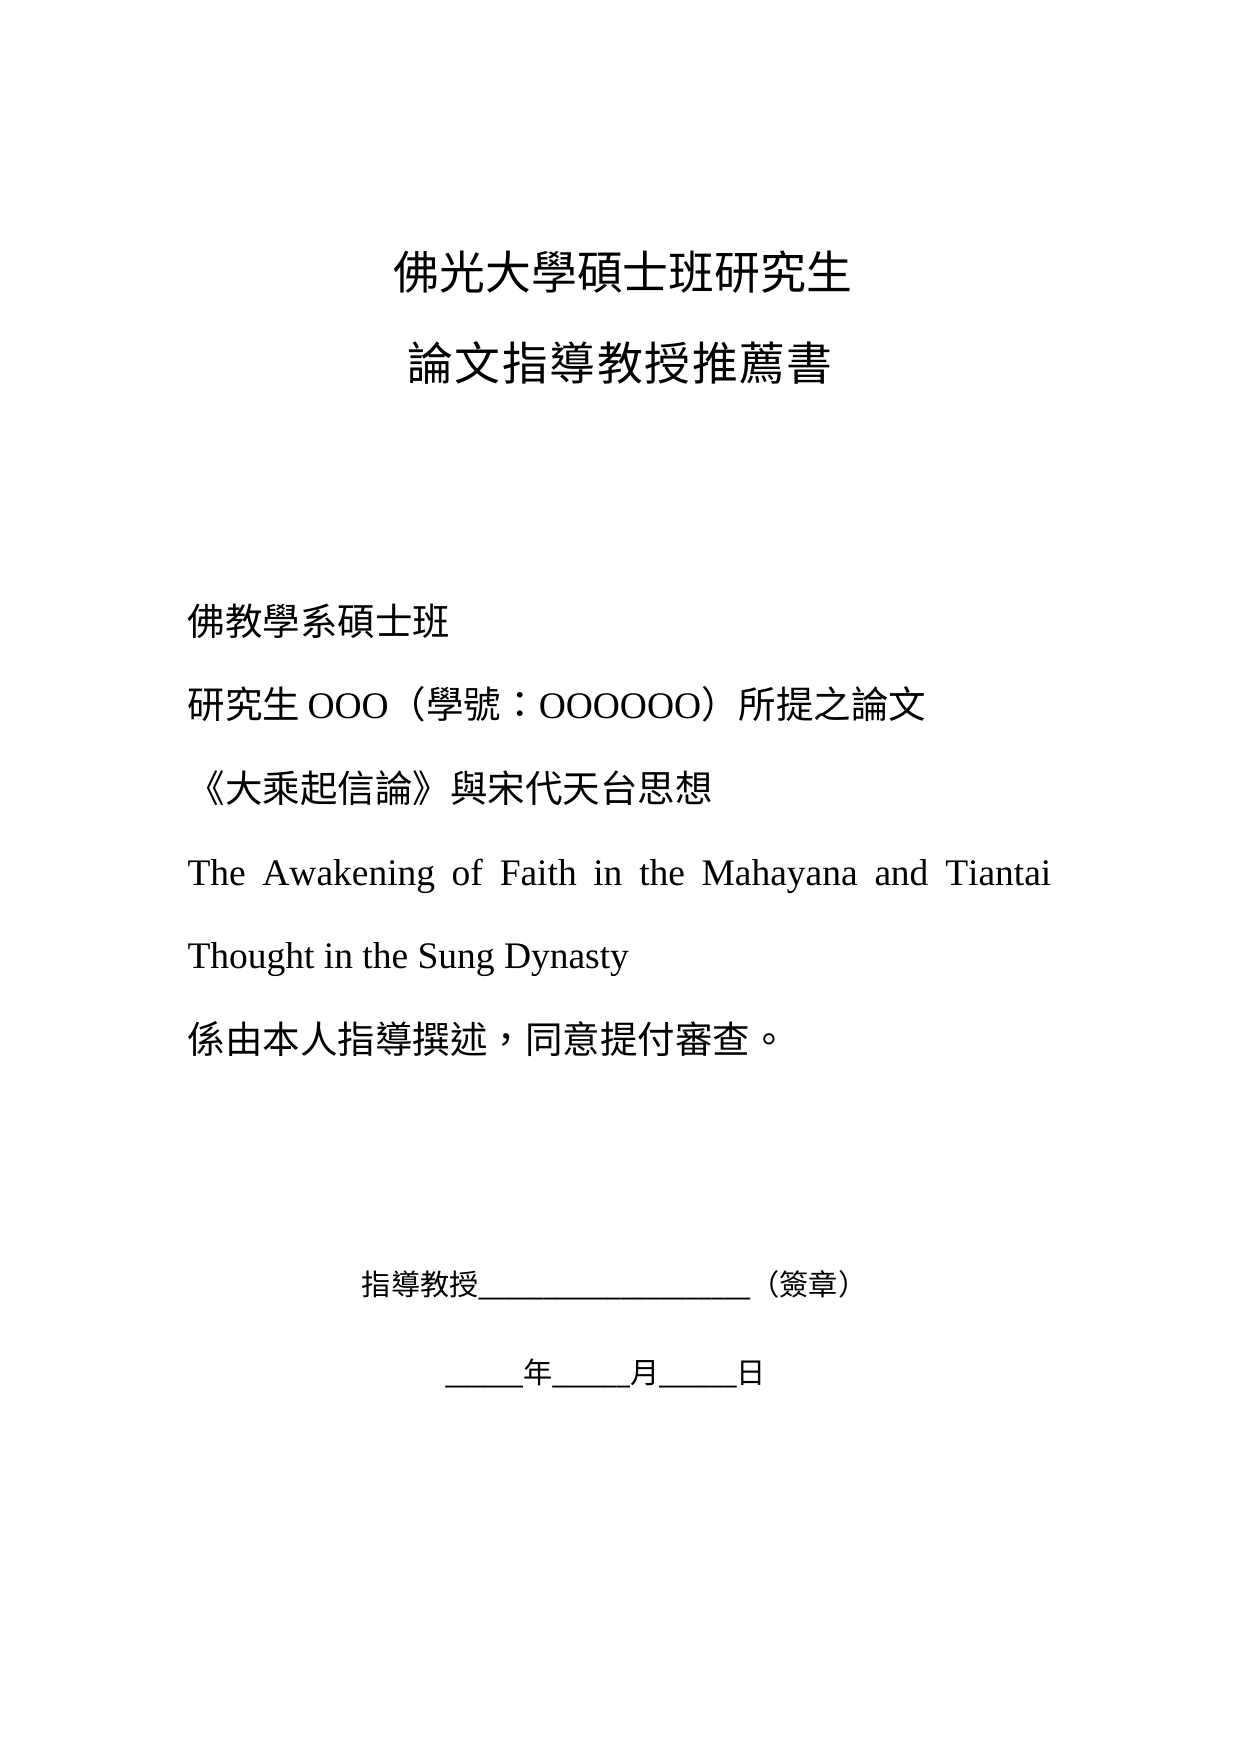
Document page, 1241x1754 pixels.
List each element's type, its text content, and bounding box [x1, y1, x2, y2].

text The Awakening of Faith in the Mahayana and Tiantai Thought in the Sung Dynasty [187, 819, 1053, 985]
text 佛光大學碩士班研究生 [187, 236, 1053, 303]
text ______年______月______日 [187, 1342, 1053, 1392]
text 係由本人指導撰述，同意提付審查。 [187, 1010, 1053, 1065]
text 指導教授_____________________（簽章） [187, 1254, 1053, 1304]
text 佛教學系碩士班 [187, 569, 1053, 652]
text 《大乘起信論》與宋代天台思想 [187, 735, 1053, 819]
text 論文指導教授推薦書 [187, 328, 1053, 394]
text 研究生OOO（學號：OOOOOO）所提之論文 [187, 652, 1053, 735]
